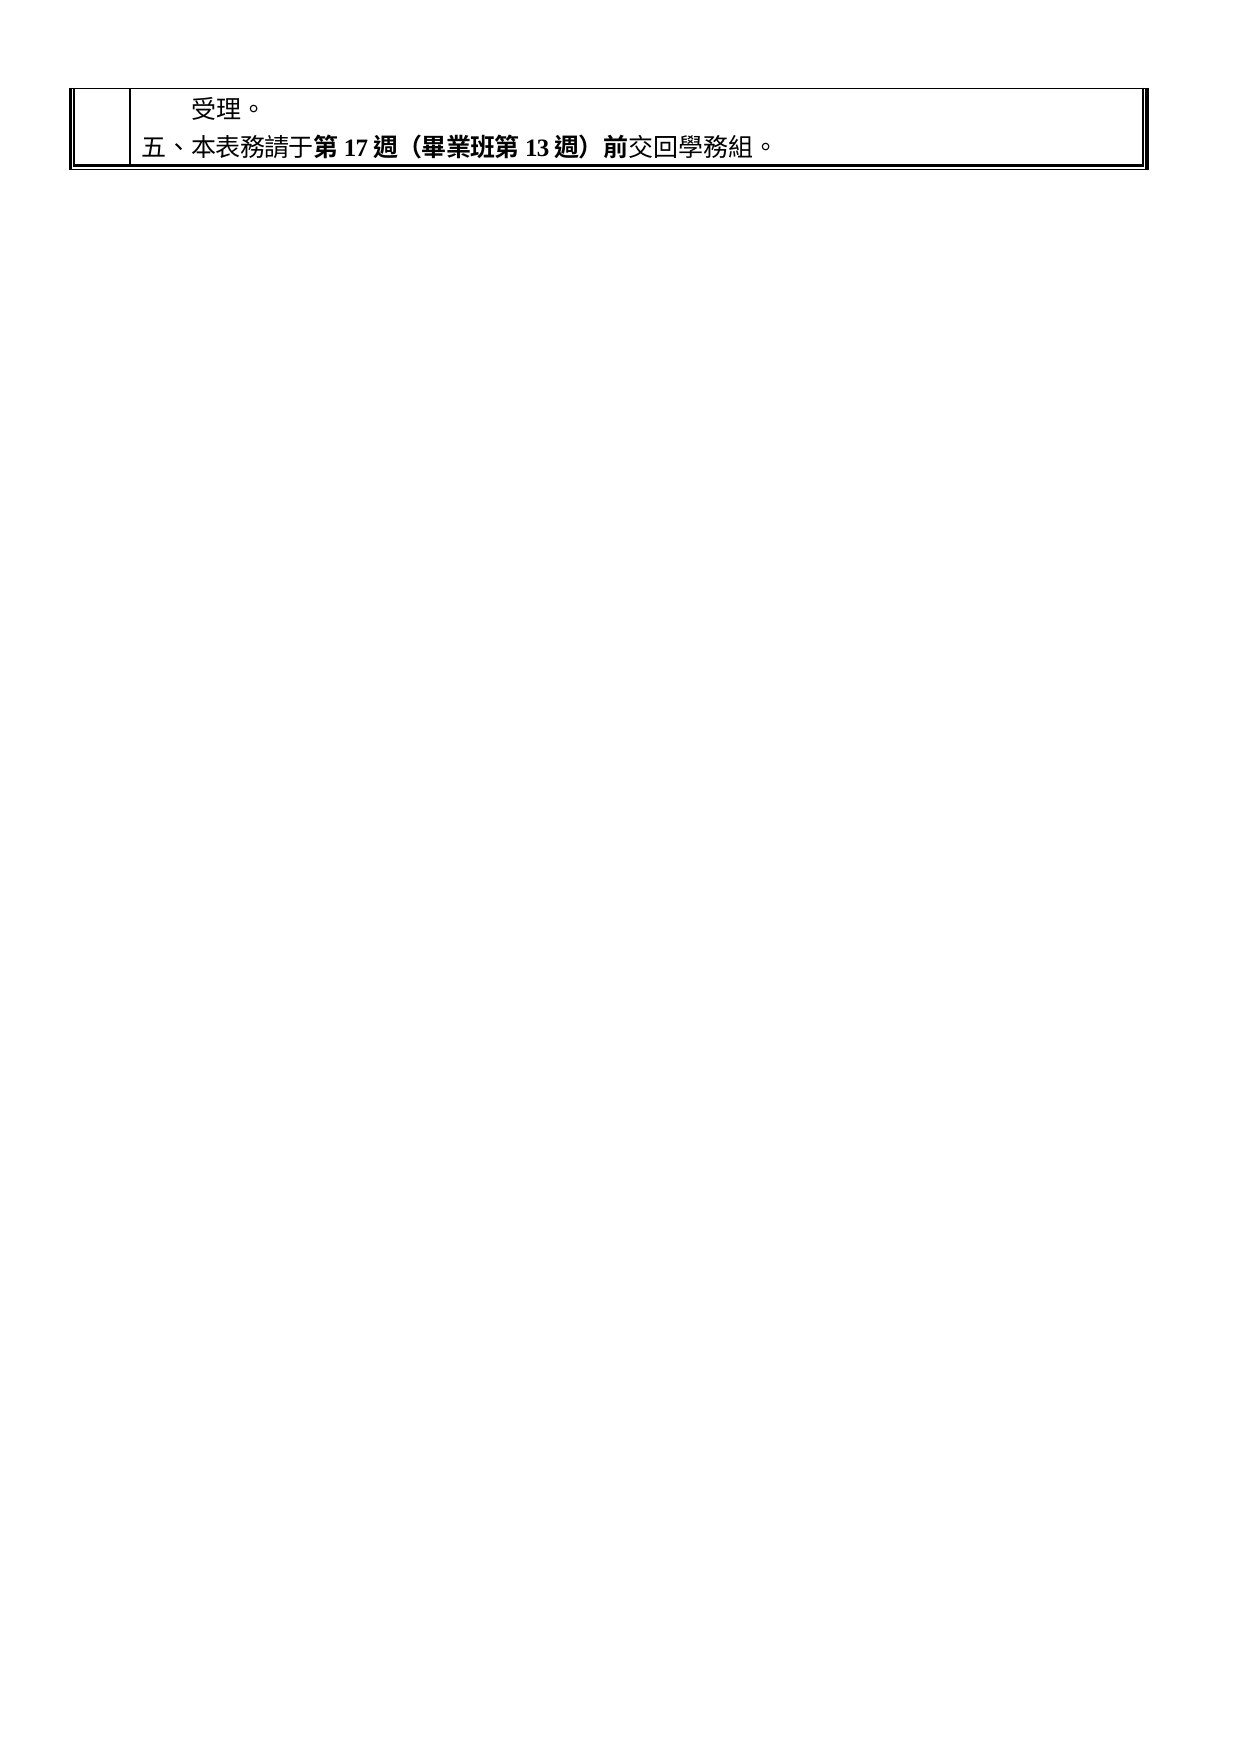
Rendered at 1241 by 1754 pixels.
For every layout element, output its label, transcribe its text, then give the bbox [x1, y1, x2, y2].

table_cell 受理。 五、本表務請于第17週（畢業班第13週）前交回學務組。 [131, 89, 1142, 164]
table_cell [75, 89, 129, 164]
